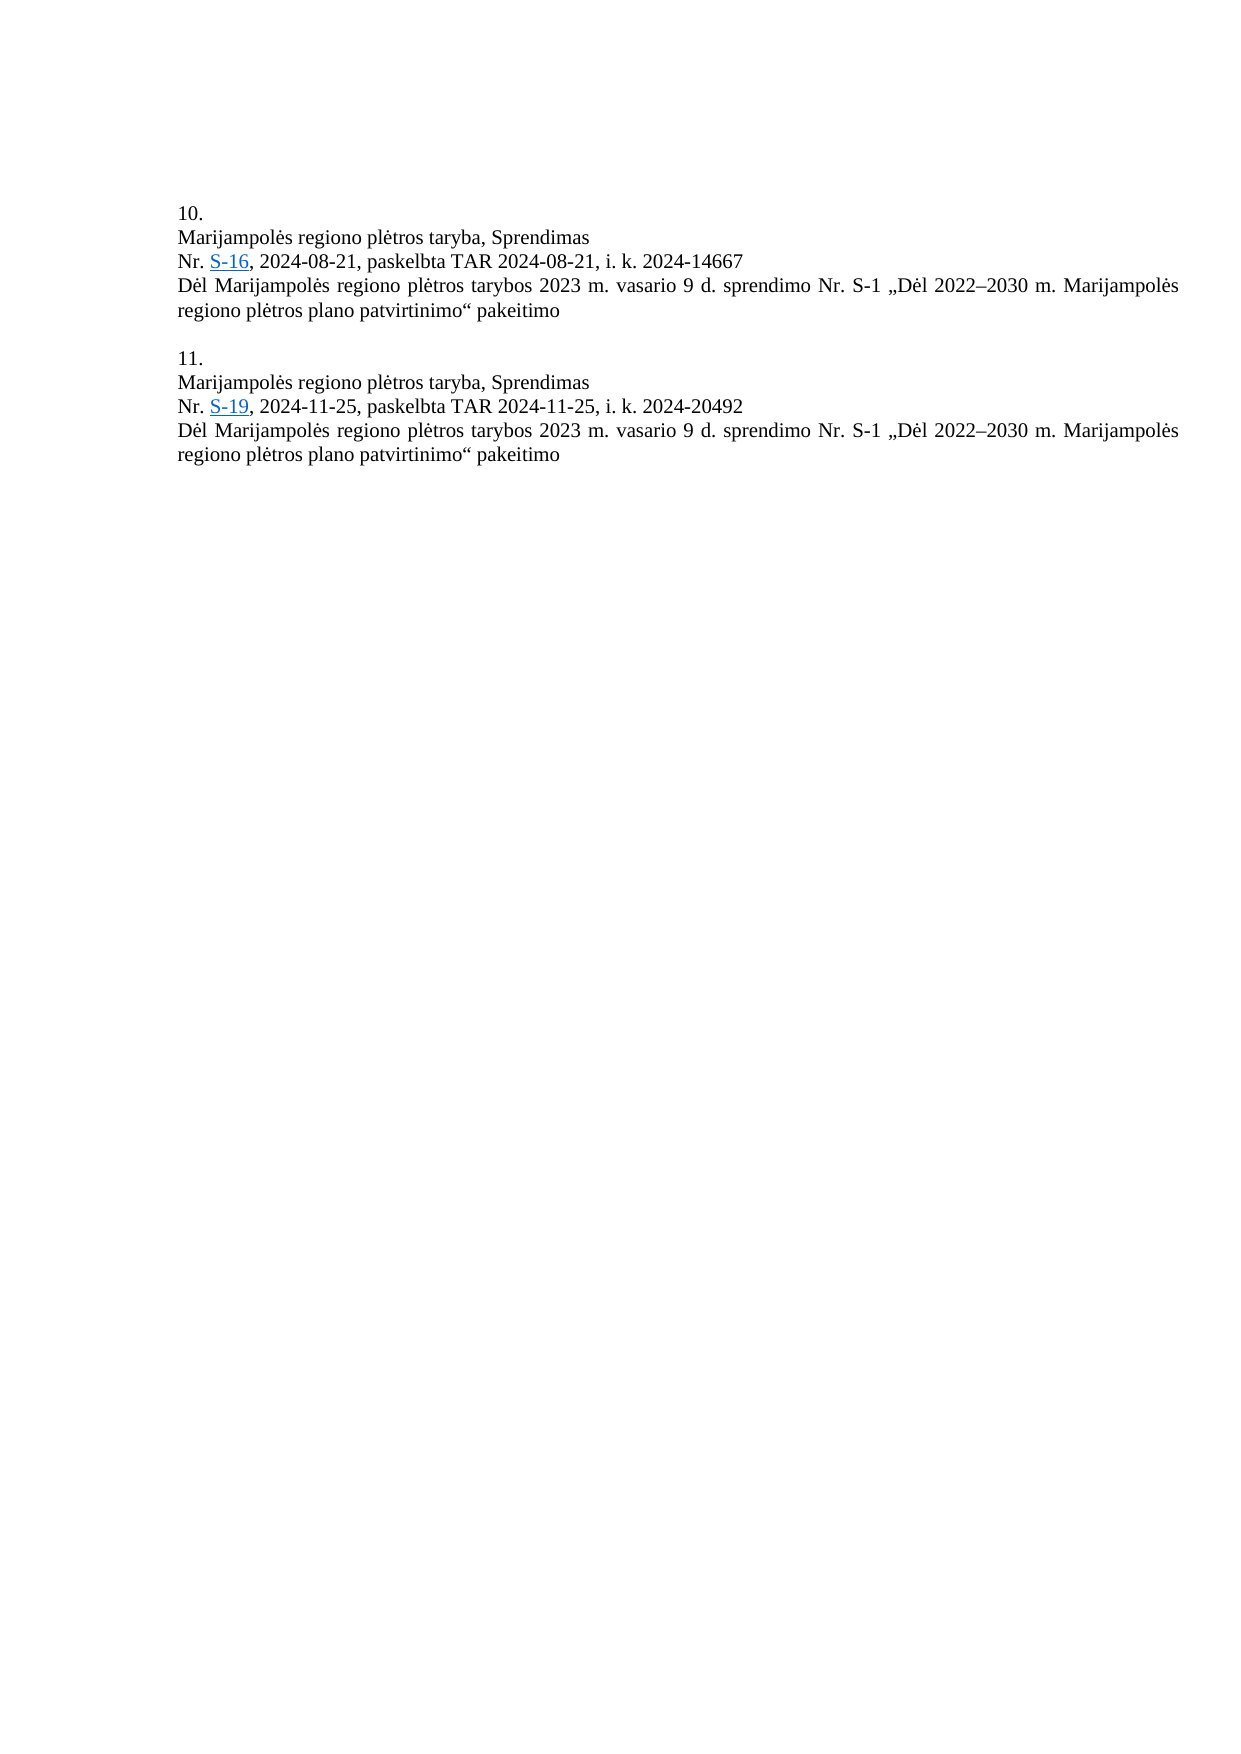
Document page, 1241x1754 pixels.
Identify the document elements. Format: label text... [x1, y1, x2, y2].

text Dėl Marijampolės regiono plėtros tarybos 2023 m. vasario 9 d. sprendimo Nr. S-1 „Dėl 2022–2030 m. Marijampolės regiono plėtros plano patvirtinimo“ pakeitimo [177, 418, 1181, 466]
text Nr. S-19, 2024-11-25, paskelbta TAR 2024-11-25, i. k. 2024-20492 [177, 394, 1181, 418]
text Marijampolės regiono plėtros taryba, Sprendimas [177, 225, 1181, 249]
text Marijampolės regiono plėtros taryba, Sprendimas [177, 370, 1181, 394]
text Dėl Marijampolės regiono plėtros tarybos 2023 m. vasario 9 d. sprendimo Nr. S-1 „Dėl 2022–2030 m. Marijampolės regiono plėtros plano patvirtinimo“ pakeitimo [177, 273, 1181, 322]
text Nr. S-16, 2024-08-21, paskelbta TAR 2024-08-21, i. k. 2024-14667 [177, 249, 1181, 273]
text 10. [177, 201, 1181, 225]
text 11. [177, 346, 1181, 370]
